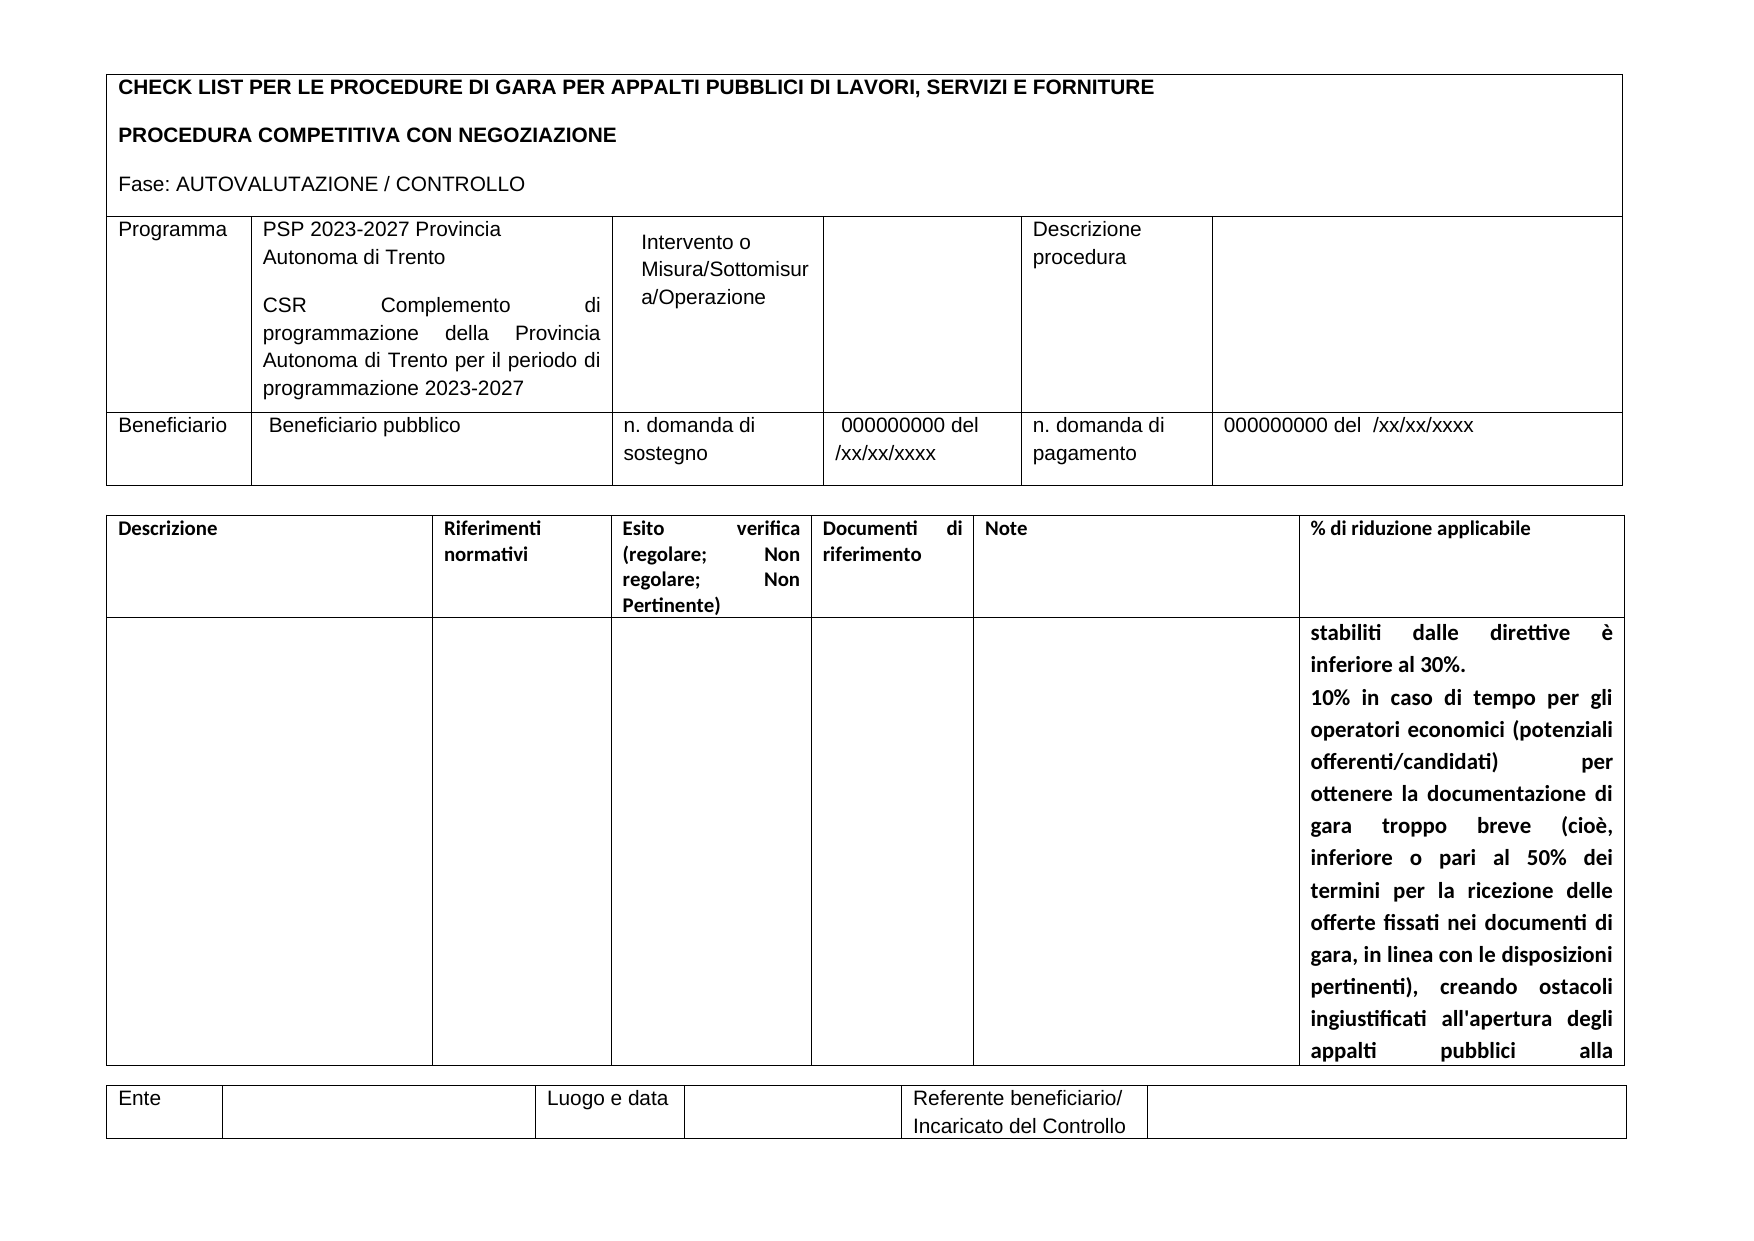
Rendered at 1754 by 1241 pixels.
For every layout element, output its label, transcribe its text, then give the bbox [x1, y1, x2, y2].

table_cell stabiliti dalle direttive è inferiore al 30%. 10% in caso di tempo per gli operatori economici (potenziali offerenti/candidati) per ottenere la documentazione di gara troppo breve (cioè, inferiore o pari al 50% dei termini per la ricezione delle offerte fissati nei documenti di gara, in linea con le disposizioni pertinenti), creando ostacoli ingiustificati all'apertura degli appalti pubblici alla [1300, 618, 1624, 1065]
table_header Descrizione [107, 516, 432, 617]
table_cell [433, 618, 611, 1065]
table_cell [612, 618, 811, 1065]
table_header Riferimenti normativi [433, 516, 611, 617]
table_cell [812, 618, 973, 1065]
table_header Note [974, 516, 1299, 617]
table_header Documenti di riferimento [812, 516, 973, 617]
table_header % di riduzione applicabile [1300, 516, 1624, 617]
table_header Esito verifica (regolare; Non regolare; Non Pertinente) [612, 516, 811, 617]
table_cell [974, 618, 1299, 1065]
table_cell [107, 618, 432, 1065]
